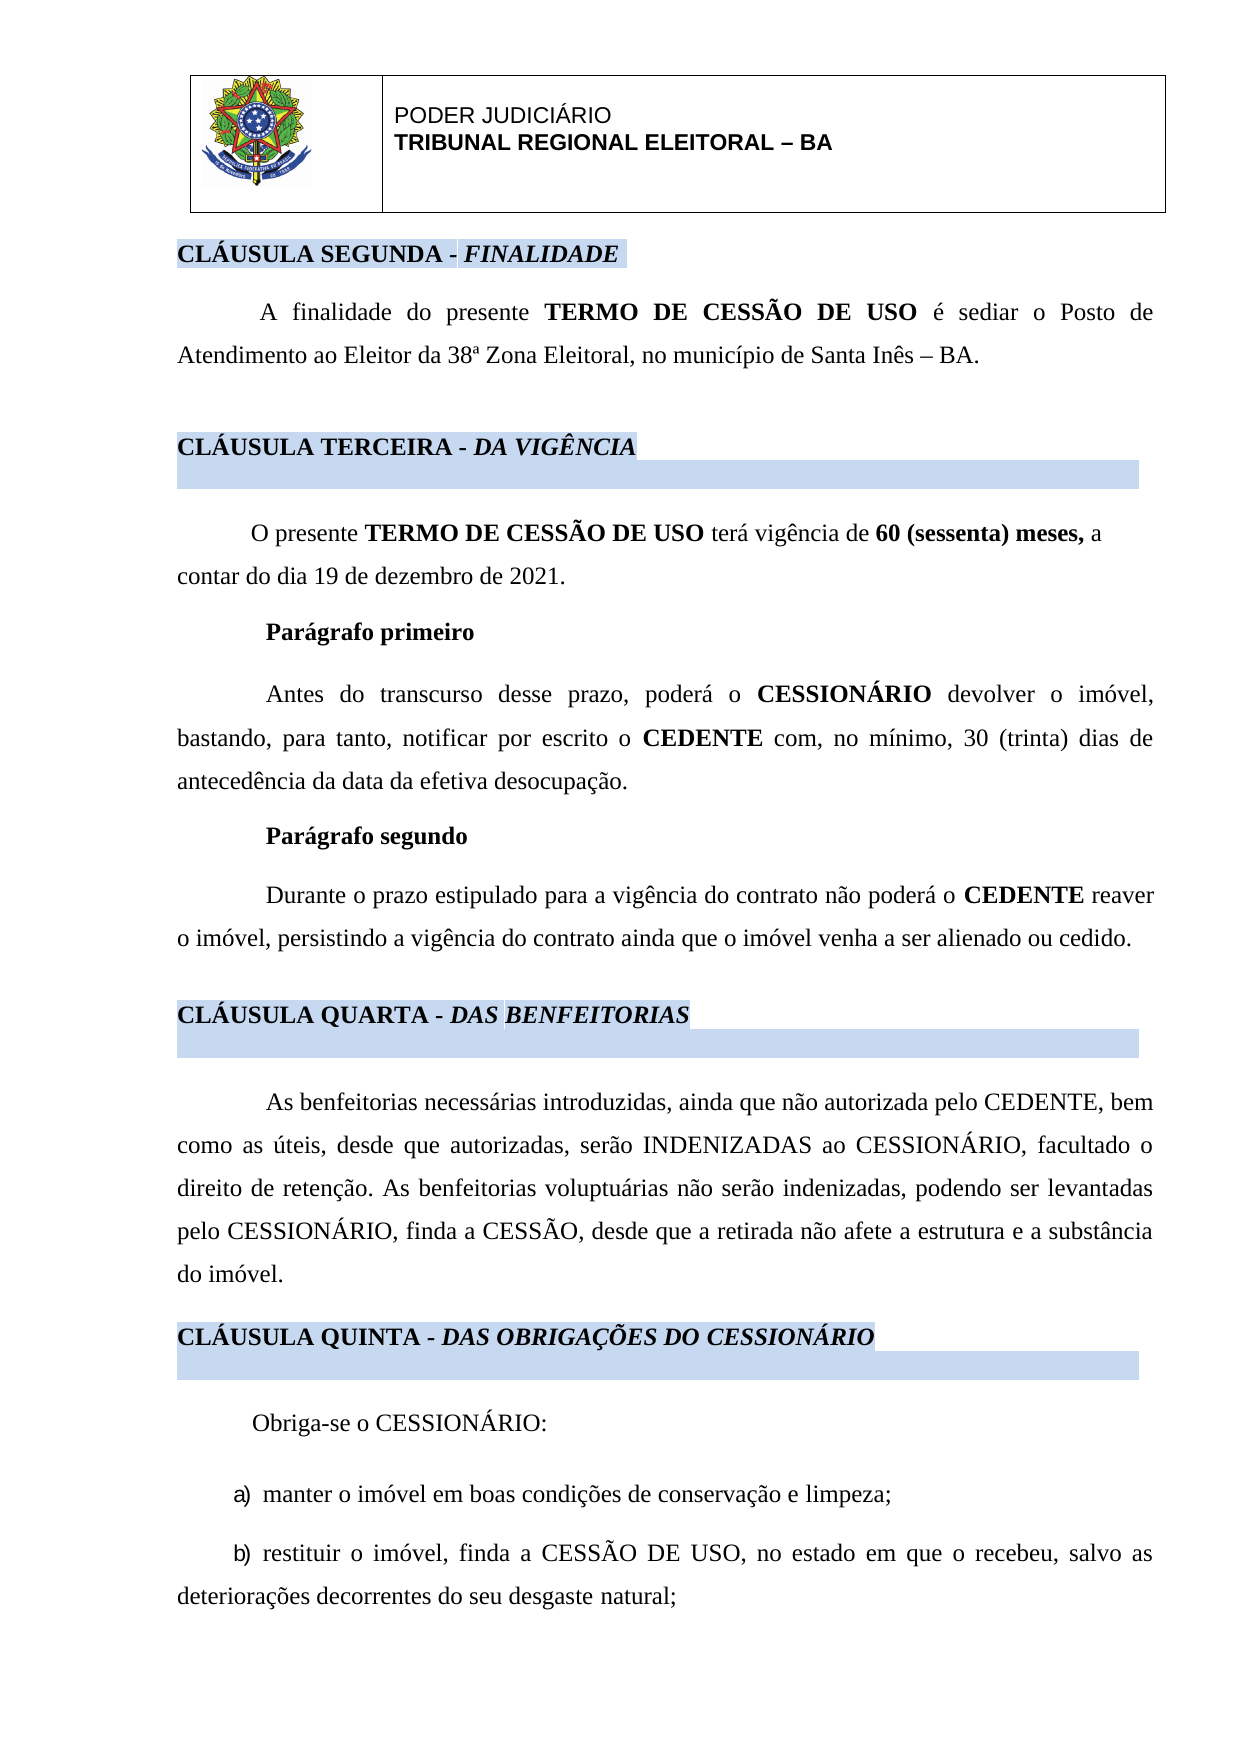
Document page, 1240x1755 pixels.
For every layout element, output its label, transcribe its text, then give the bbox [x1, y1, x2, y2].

text Obriga-se o CESSIONÁRIO: [252, 1408, 1139, 1437]
subtitle Parágrafo segundo [266, 821, 1154, 850]
text CLÁUSULA TERCEIRA - DA VIGÊNCIA [177, 432, 1139, 489]
text As benfeitorias necessárias introduzidas, ainda que não autorizada pelo CEDENTE, bem como as úteis, desde que autorizadas, serão INDENIZADAS ao CESSIONÁRIO, facultado o direito de retenção. As benfeitorias voluptuárias não serão indenizadas, podendo ser levantadas pelo CESSIONÁRIO, finda a CESSÃO, desde que a retirada não afete a estrutura e a substância do imóvel. [177, 1087, 1154, 1288]
subtitle Parágrafo primeiro [266, 617, 1154, 645]
text CLÁUSULA SEGUNDA - FINALIDADE [177, 239, 1139, 268]
text Antes do transcurso desse prazo, poderá o CESSIONÁRIO devolver o imóvel, bastando, para tanto, notificar por escrito o CEDENTE com, no mínimo, 30 (trinta) dias de antecedência da data da efetiva desocupação. [177, 679, 1154, 794]
list restituir o imóvel, finda a CESSÃO DE USO, no estado em que o recebeu, salvo as deteriorações decorrentes do seu desgaste natural; [164, 1538, 1154, 1610]
text Durante o prazo estipulado para a vigência do contrato não poderá o CEDENTE reaver o imóvel, persistindo a vigência do contrato ainda que o imóvel venha a ser alienado ou cedido. [177, 880, 1154, 952]
text O presente TERMO DE CESSÃO DE USO terá vigência de 60 (sessenta) meses, a contar do dia 19 de dezembro de 2021. [177, 518, 1154, 590]
list manter o imóvel em boas condições de conservação e limpeza; [164, 1479, 1154, 1508]
text CLÁUSULA QUARTA - DAS BENFEITORIAS [177, 1000, 1139, 1058]
text A finalidade do presente TERMO DE CESSÃO DE USO é sediar o Posto de Atendimento ao Eleitor da 38ª Zona Eleitoral, no município de Santa Inês – BA. [177, 297, 1154, 369]
text CLÁUSULA QUINTA - DAS OBRIGAÇÕES DO CESSIONÁRIO [177, 1322, 1139, 1380]
